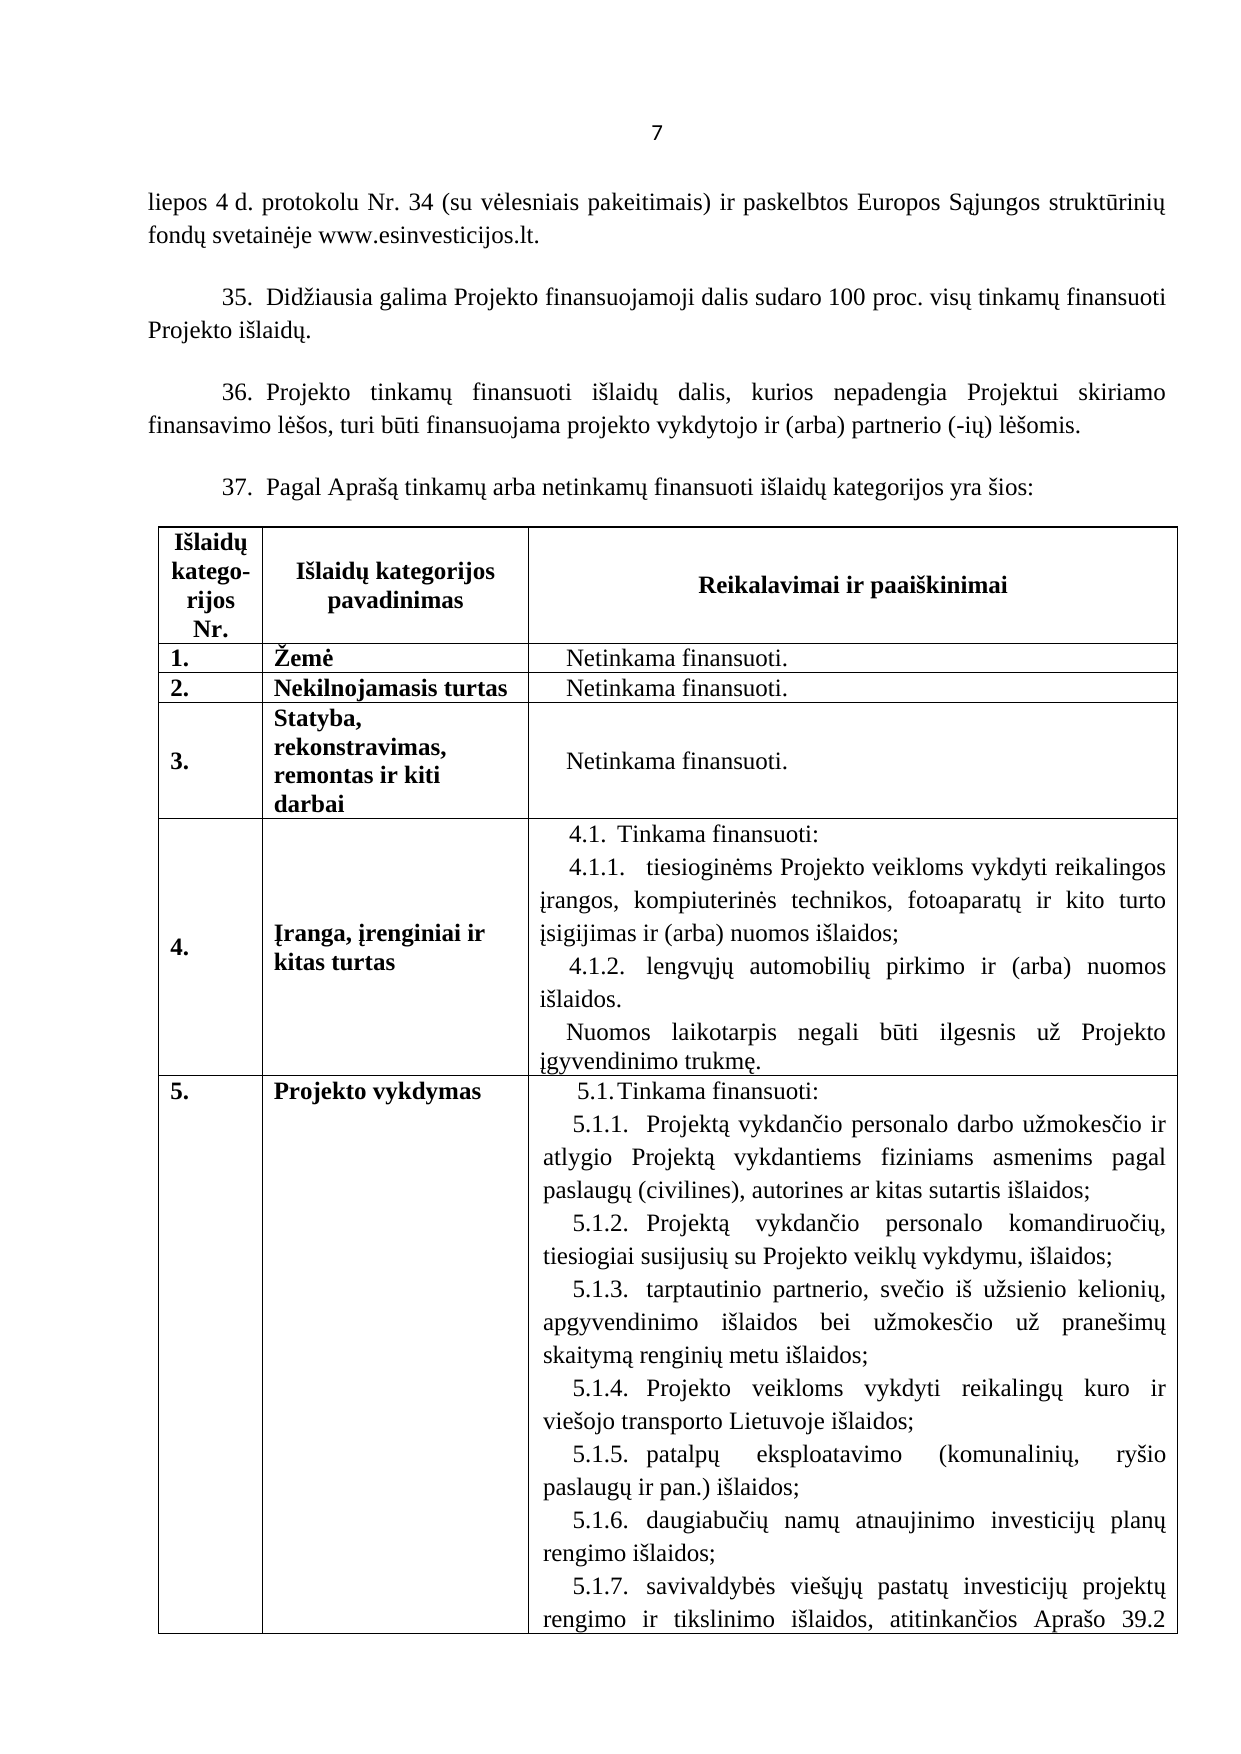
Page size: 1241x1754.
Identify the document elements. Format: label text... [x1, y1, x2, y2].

text liepos 4 d. protokolu Nr. 34 (su vėlesniais pakeitimais) ir paskelbtos Europos Sąjungos struktūrinių fondų svetainėje www.esinvesticijos.lt. [148, 187, 1166, 249]
table_cell Netinkama finansuoti. [529, 673, 1177, 702]
table_cell Projekto vykdymas [263, 1076, 528, 1633]
table_cell 5. [159, 1076, 262, 1633]
table_cell Netinkama finansuoti. [529, 644, 1177, 672]
text 36. Projekto tinkamų finansuoti išlaidų dalis, kurios nepadengia Projektui skiriamo finansavimo lėšos, turi būti finansuojama projekto vykdytojo ir (arba) partnerio (-ių) lėšomis. [148, 377, 1166, 439]
table_header Reikalavimai ir paaiškinimai [529, 528, 1177, 642]
table_cell Nekilnojamasis turtas [263, 673, 528, 702]
table_cell Įranga, įrenginiai ir kitas turtas [263, 819, 528, 1075]
table_cell Statyba, rekonstravimas, remontas ir kiti darbai [263, 703, 528, 818]
table_cell 4. [159, 819, 262, 1075]
table_cell Žemė [263, 644, 528, 672]
table_cell 2. [159, 673, 262, 702]
table_cell 1. [159, 644, 262, 672]
table_cell 5.1. Tinkama finansuoti: 5.1.1. Projektą vykdančio personalo darbo užmokesčio ir atlygio Projektą vykdantiems fiziniams asmenims pagal paslaugų (civilines), autorines ar kitas sutartis išlaidos; 5.1.2. Projektą vykdančio personalo komandiruočių, tiesiogiai susijusių su Projekto veiklų vykdymu, išlaidos; 5.1.3. tarptautinio partnerio, svečio iš užsienio kelionių, apgyvendinimo išlaidos bei užmokesčio už pranešimų skaitymą renginių metu išlaidos; 5.1.4. Projekto veikloms vykdyti reikalingų kuro ir viešojo transporto Lietuvoje išlaidos; 5.1.5. patalpų eksploatavimo (komunalinių, ryšio paslaugų ir pan.) išlaidos; 5.1.6. daugiabučių namų atnaujinimo investicijų planų rengimo išlaidos; 5.1.7. savivaldybės viešųjų pastatų investicijų projektų rengimo ir tikslinimo išlaidos, atitinkančios Aprašo 39.2 [529, 1076, 1177, 1633]
table_header Išlaidų kategorijos pavadinimas [263, 528, 528, 642]
table_cell 4.1. Tinkama finansuoti: 4.1.1. tiesioginėms Projekto veikloms vykdyti reikalingos įrangos, kompiuterinės technikos, fotoaparatų ir kito turto įsigijimas ir (arba) nuomos išlaidos; 4.1.2. lengvųjų automobilių pirkimo ir (arba) nuomos išlaidos. Nuomos laikotarpis negali būti ilgesnis už Projekto įgyvendinimo trukmę. [529, 819, 1177, 1075]
table_cell 3. [159, 703, 262, 818]
table_cell Netinkama finansuoti. [529, 703, 1177, 818]
text 35. Didžiausia galima Projekto finansuojamoji dalis sudaro 100 proc. visų tinkamų finansuoti Projekto išlaidų. [148, 282, 1166, 344]
table_header Išlaidų katego-rijos Nr. [159, 528, 262, 642]
text 37. Pagal Aprašą tinkamų arba netinkamų finansuoti išlaidų kategorijos yra šios: [148, 472, 1166, 501]
